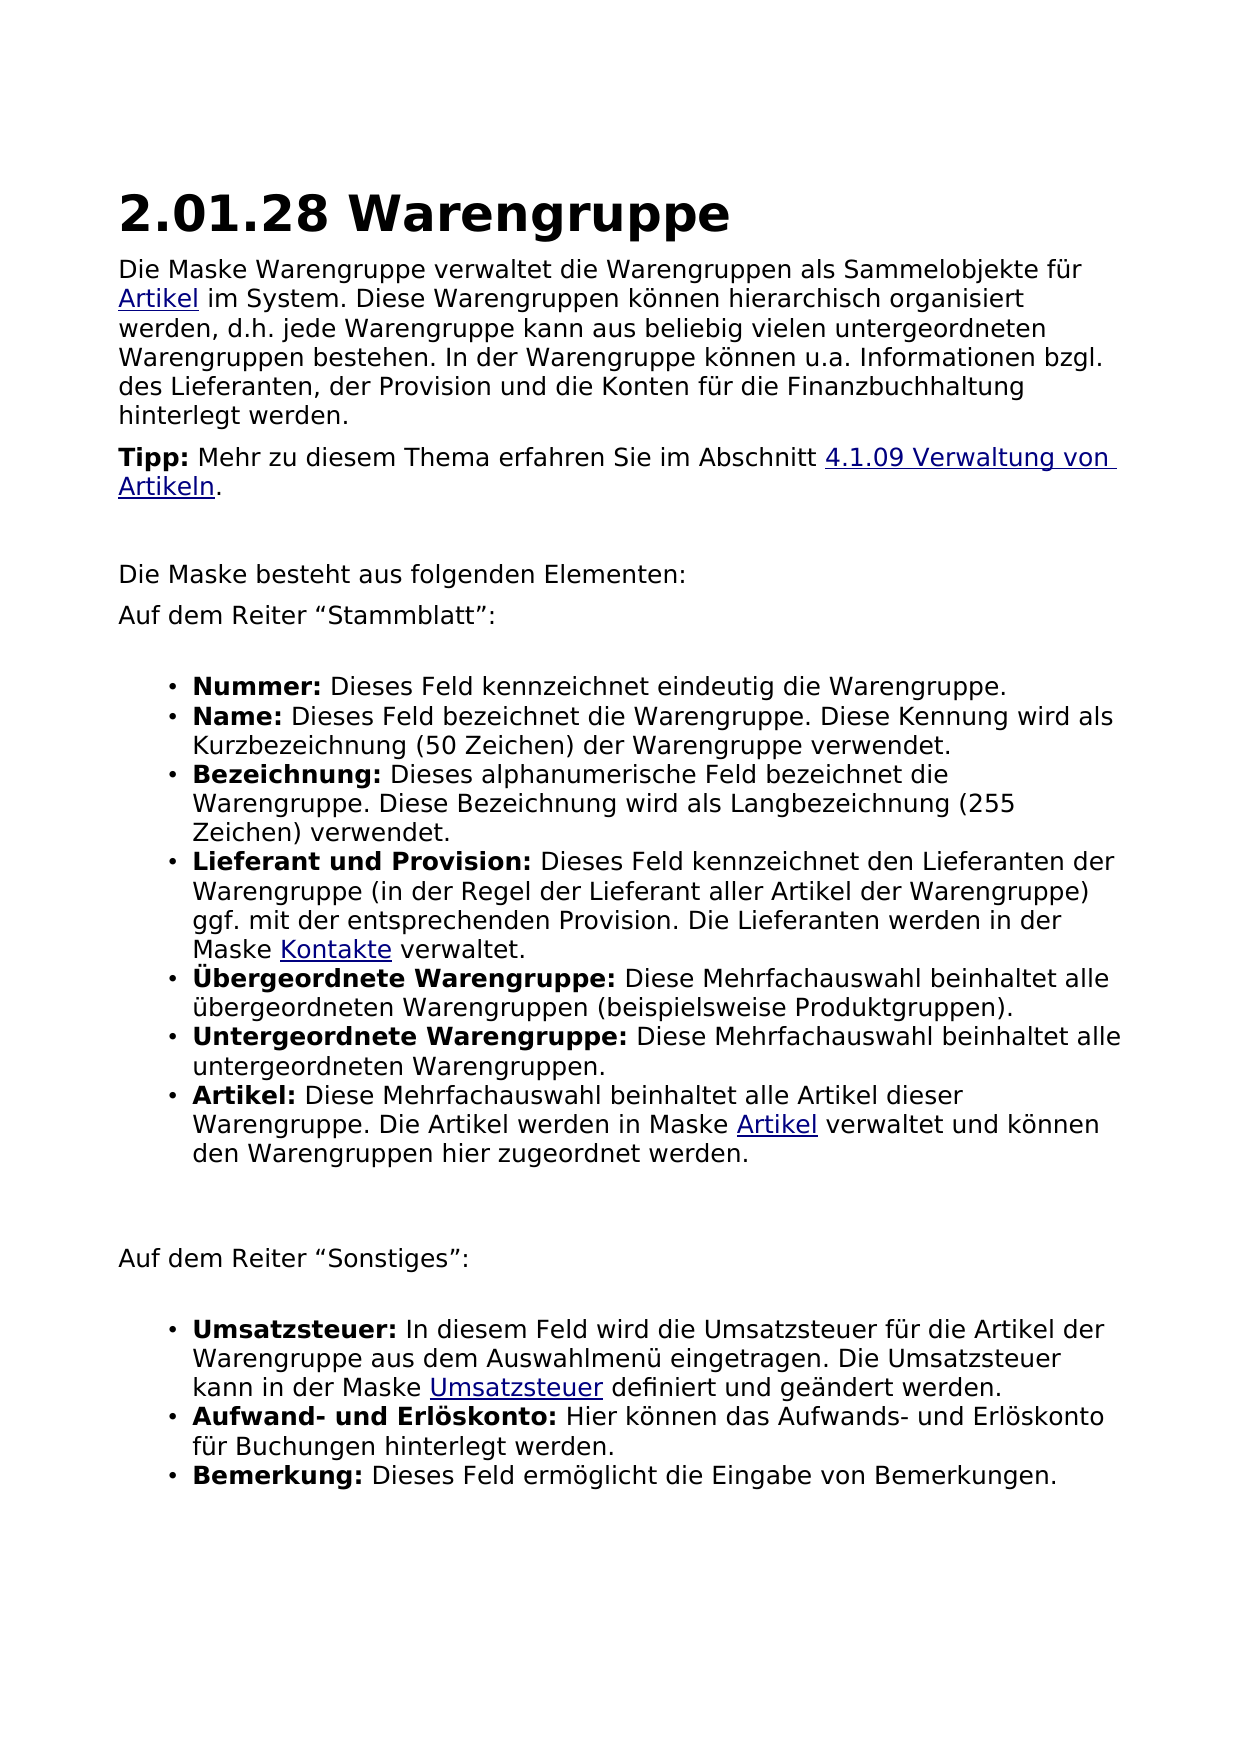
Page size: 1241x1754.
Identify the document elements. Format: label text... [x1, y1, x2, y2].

text Auf dem Reiter “Stammblatt”: [118, 601, 1122, 631]
list Umsatzsteuer: In diesem Feld wird die Umsatzsteuer für die Artikel der Warengruppe aus dem Auswahlmenü eingetragen. Die Umsatzsteuer kann in der Maske Umsatzsteuer definiert und geändert werden. [177, 1315, 1122, 1402]
text Die Maske Warengruppe verwaltet die Warengruppen als Sammelobjekte für Artikel im System. Diese Warengruppen können hierarchisch organisiert werden, d.h. jede Warengruppe kann aus beliebig vielen untergeordneten Warengruppen bestehen. In der Warengruppe können u.a. Informationen bzgl. des Lieferanten, der Provision und die Konten für die Finanzbuchhaltung hinterlegt werden. [118, 256, 1122, 431]
list Nummer: Dieses Feld kennzeichnet eindeutig die Warengruppe. [177, 673, 1122, 702]
text Die Maske besteht aus folgenden Elementen: [118, 560, 1122, 589]
list Lieferant und Provision: Dieses Feld kennzeichnet den Lieferanten der Warengruppe (in der Regel der Lieferant aller Artikel der Warengruppe) ggf. mit der entsprechenden Provision. Die Lieferanten werden in der Maske Kontakte verwaltet. [177, 848, 1122, 964]
list Artikel: Diese Mehrfachauswahl beinhaltet alle Artikel dieser Warengruppe. Die Artikel werden in Maske Artikel verwaltet und können den Warengruppen hier zugeordnet werden. [177, 1081, 1122, 1168]
list Übergeordnete Warengruppe: Diese Mehrfachauswahl beinhaltet alle übergeordneten Warengruppen (beispielsweise Produktgruppen). [177, 964, 1122, 1023]
text Tipp: Mehr zu diesem Thema erfahren Sie im Abschnitt 4.1.09 Verwaltung von Artikeln. [118, 443, 1122, 501]
list Bezeichnung: Dieses alphanumerische Feld bezeichnet die Warengruppe. Diese Bezeichnung wird als Langbezeichnung (255 Zeichen) verwendet. [177, 760, 1122, 848]
text Auf dem Reiter “Sonstiges”: [118, 1244, 1122, 1273]
subtitle 2.01.28 Warengruppe [118, 185, 1122, 243]
list Untergeordnete Warengruppe: Diese Mehrfachauswahl beinhaltet alle untergeordneten Warengruppen. [177, 1023, 1122, 1081]
list Name: Dieses Feld bezeichnet die Warengruppe. Diese Kennung wird als Kurzbezeichnung (50 Zeichen) der Warengruppe verwendet. [177, 702, 1122, 760]
list Aufwand- und Erlöskonto: Hier können das Aufwands- und Erlöskonto für Buchungen hinterlegt werden. [177, 1402, 1122, 1461]
list Bemerkung: Dieses Feld ermöglicht die Eingabe von Bemerkungen. [177, 1461, 1122, 1490]
